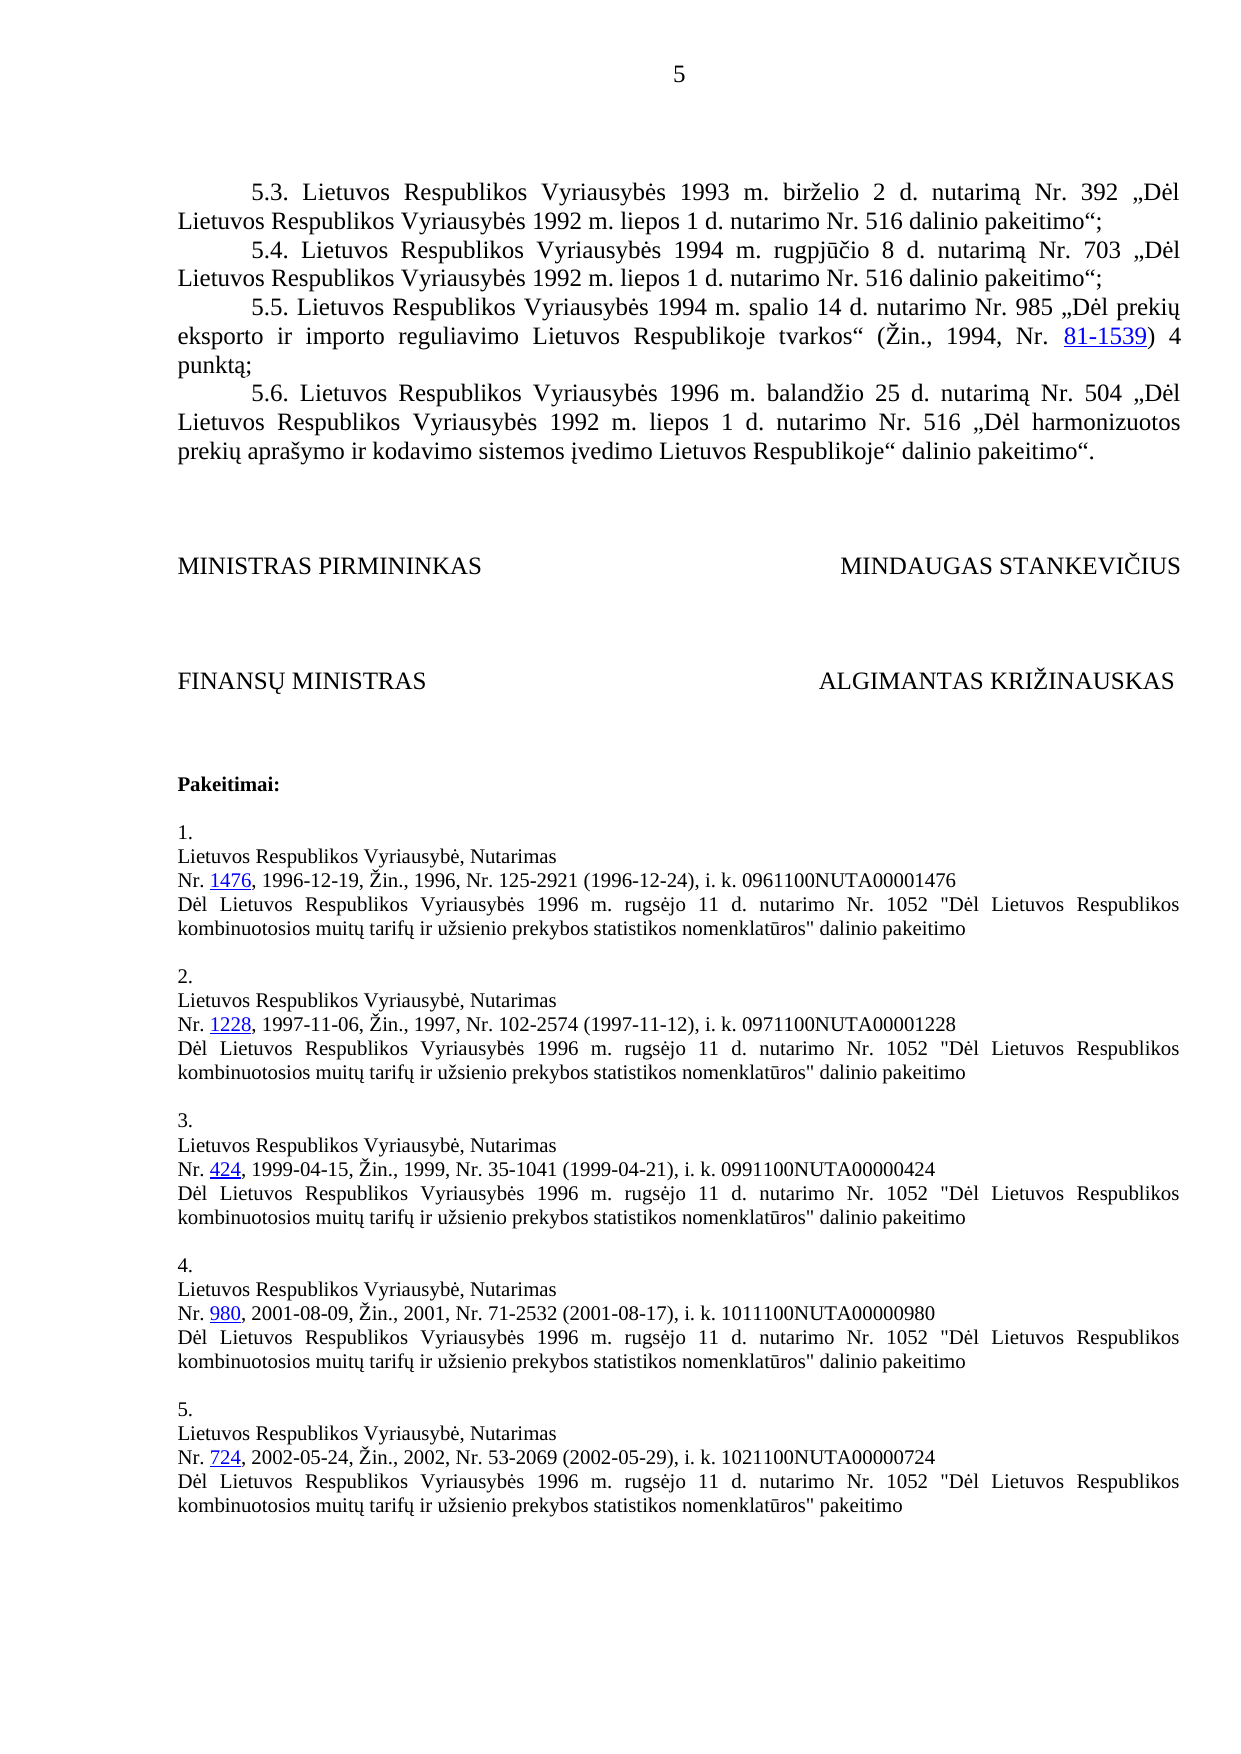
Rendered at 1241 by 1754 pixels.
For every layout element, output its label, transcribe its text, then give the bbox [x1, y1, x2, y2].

text 1. [177, 820, 1181, 844]
text 3. [177, 1108, 1181, 1132]
text Dėl Lietuvos Respublikos Vyriausybės 1996 m. rugsėjo 11 d. nutarimo Nr. 1052 "Dėl Lietuvos Respublikos kombinuotosios muitų tarifų ir užsienio prekybos statistikos nomenklatūros" dalinio pakeitimo [177, 1325, 1181, 1373]
text 5.5. Lietuvos Respublikos Vyriausybės 1994 m. spalio 14 d. nutarimo Nr. 985 „Dėl prekių eksporto ir importo reguliavimo Lietuvos Respublikoje tvarkos“ (Žin., 1994, Nr. 81-1539) 4 punktą; [177, 292, 1181, 378]
text Lietuvos Respublikos Vyriausybė, Nutarimas [177, 988, 1181, 1012]
text Nr. 1476, 1996-12-19, Žin., 1996, Nr. 125-2921 (1996-12-24), i. k. 0961100NUTA00001476 [177, 868, 1181, 892]
text MINISTRAS PIRMININKAS MINDAUGAS STANKEVIČIUS [177, 551, 1181, 580]
text Lietuvos Respublikos Vyriausybė, Nutarimas [177, 1421, 1181, 1445]
text FINANSŲ MINISTRAS ALGIMANTAS KRIŽINAUSKAS [177, 666, 1181, 695]
text Nr. 1228, 1997-11-06, Žin., 1997, Nr. 102-2574 (1997-11-12), i. k. 0971100NUTA00001228 [177, 1012, 1181, 1036]
text Dėl Lietuvos Respublikos Vyriausybės 1996 m. rugsėjo 11 d. nutarimo Nr. 1052 "Dėl Lietuvos Respublikos kombinuotosios muitų tarifų ir užsienio prekybos statistikos nomenklatūros" pakeitimo [177, 1469, 1181, 1517]
text 2. [177, 964, 1181, 988]
text Nr. 424, 1999-04-15, Žin., 1999, Nr. 35-1041 (1999-04-21), i. k. 0991100NUTA00000424 [177, 1157, 1181, 1181]
text 5.3. Lietuvos Respublikos Vyriausybės 1993 m. birželio 2 d. nutarimą Nr. 392 „Dėl Lietuvos Respublikos Vyriausybės 1992 m. liepos 1 d. nutarimo Nr. 516 dalinio pakeitimo“; [177, 177, 1181, 235]
text Lietuvos Respublikos Vyriausybė, Nutarimas [177, 1132, 1181, 1157]
text Nr. 980, 2001-08-09, Žin., 2001, Nr. 71-2532 (2001-08-17), i. k. 1011100NUTA00000980 [177, 1301, 1181, 1325]
text Dėl Lietuvos Respublikos Vyriausybės 1996 m. rugsėjo 11 d. nutarimo Nr. 1052 "Dėl Lietuvos Respublikos kombinuotosios muitų tarifų ir užsienio prekybos statistikos nomenklatūros" dalinio pakeitimo [177, 1181, 1181, 1229]
text 5.6. Lietuvos Respublikos Vyriausybės 1996 m. balandžio 25 d. nutarimą Nr. 504 „Dėl Lietuvos Respublikos Vyriausybės 1992 m. liepos 1 d. nutarimo Nr. 516 „Dėl harmonizuotos prekių aprašymo ir kodavimo sistemos įvedimo Lietuvos Respublikoje“ dalinio pakeitimo“. [177, 378, 1181, 465]
text Dėl Lietuvos Respublikos Vyriausybės 1996 m. rugsėjo 11 d. nutarimo Nr. 1052 "Dėl Lietuvos Respublikos kombinuotosios muitų tarifų ir užsienio prekybos statistikos nomenklatūros" dalinio pakeitimo [177, 892, 1181, 940]
text 4. [177, 1253, 1181, 1277]
text Nr. 724, 2002-05-24, Žin., 2002, Nr. 53-2069 (2002-05-29), i. k. 1021100NUTA00000724 [177, 1445, 1181, 1469]
text 5. [177, 1397, 1181, 1421]
text Pakeitimai: [177, 772, 1181, 796]
text Lietuvos Respublikos Vyriausybė, Nutarimas [177, 844, 1181, 868]
text 5.4. Lietuvos Respublikos Vyriausybės 1994 m. rugpjūčio 8 d. nutarimą Nr. 703 „Dėl Lietuvos Respublikos Vyriausybės 1992 m. liepos 1 d. nutarimo Nr. 516 dalinio pakeitimo“; [177, 235, 1181, 292]
text Lietuvos Respublikos Vyriausybė, Nutarimas [177, 1277, 1181, 1301]
text Dėl Lietuvos Respublikos Vyriausybės 1996 m. rugsėjo 11 d. nutarimo Nr. 1052 "Dėl Lietuvos Respublikos kombinuotosios muitų tarifų ir užsienio prekybos statistikos nomenklatūros" dalinio pakeitimo [177, 1036, 1181, 1084]
